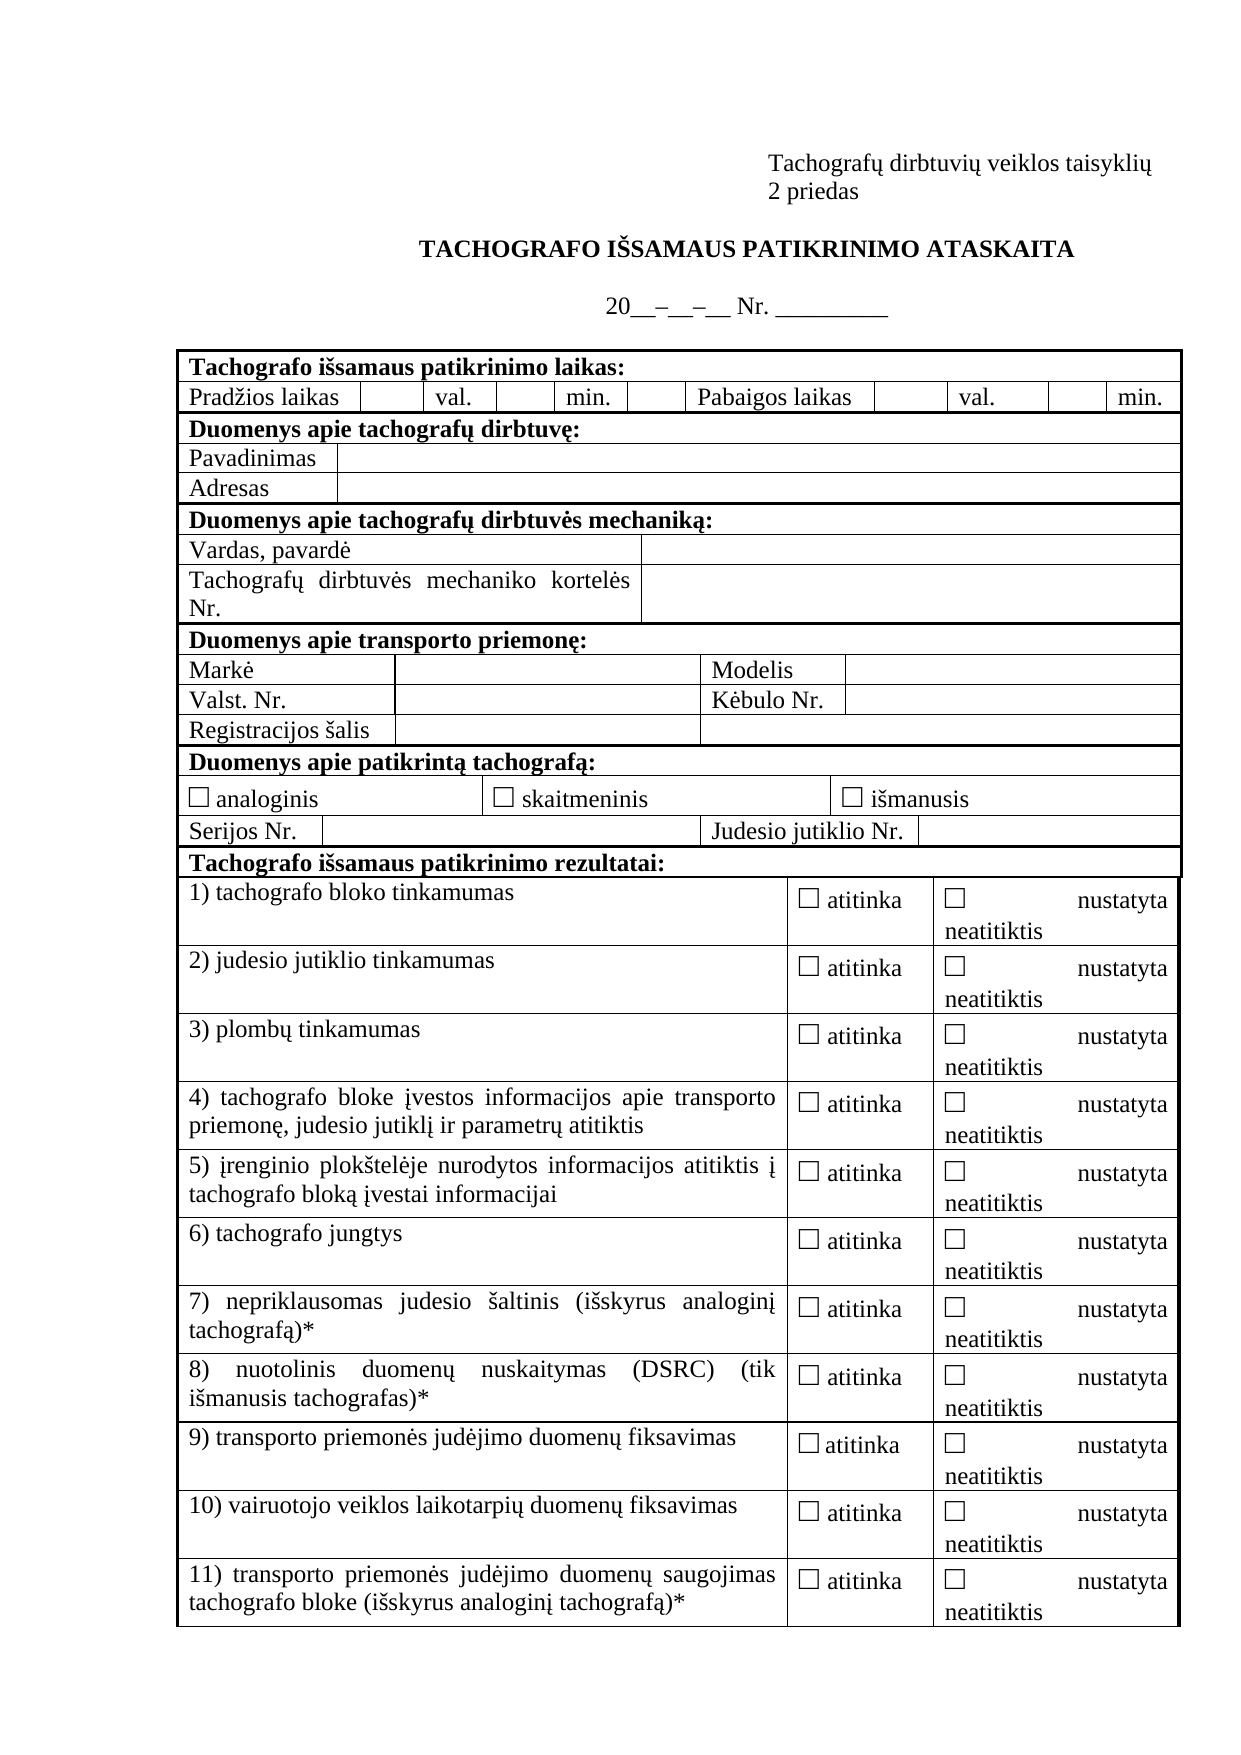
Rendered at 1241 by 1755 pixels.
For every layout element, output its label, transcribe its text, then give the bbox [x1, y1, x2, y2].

table_cell 1) tachografo bloko tinkamumas [179, 878, 787, 944]
table_cell Duomenys apie tachografų dirbtuvę: [179, 414, 1180, 442]
table_cell □ nustatyta neatitiktis [934, 1150, 1177, 1217]
table_cell Kėbulo Nr. [701, 685, 845, 714]
table_cell Duomenys apie patikrintą tachografą: [179, 747, 1180, 775]
table_cell Pavadinimas [179, 444, 337, 472]
table_cell □ atitinka [788, 1354, 933, 1421]
table_cell □ atitinka [788, 1014, 933, 1081]
table_cell Registracijos šalis [179, 715, 395, 743]
table_cell 4) tachografo bloke įvestos informacijos apie transporto priemonę, judesio jutiklį ir parametrų atitiktis [179, 1082, 787, 1149]
table_cell 2) judesio jutiklio tinkamumas [179, 946, 787, 1013]
table_cell □ nustatyta neatitiktis [934, 1354, 1177, 1421]
table_cell □ nustatyta neatitiktis [934, 946, 1177, 1013]
table_cell □ nustatyta neatitiktis [934, 1491, 1177, 1558]
table_cell □ atitinka [788, 1286, 933, 1353]
table_cell □ atitinka [788, 878, 933, 944]
table_cell □ skaitmeninis [483, 776, 830, 815]
table_cell 6) tachografo jungtys [179, 1218, 787, 1285]
table_cell Pradžios laikas [179, 382, 360, 411]
text 2 priedas [768, 176, 1181, 205]
table_cell □ analoginis [179, 776, 482, 815]
table_cell min. [555, 382, 627, 411]
table_cell □ nustatyta neatitiktis [934, 1559, 1177, 1626]
table_cell val. [948, 382, 1048, 411]
table_cell [642, 535, 1180, 564]
table_cell [846, 685, 1180, 714]
table_cell □ išmanusis [831, 776, 1180, 815]
table_cell [701, 715, 1180, 743]
text Tachografų dirbtuvių veiklos taisyklių [768, 148, 1240, 176]
table_cell [338, 473, 1180, 502]
table_cell □ nustatyta neatitiktis [934, 1082, 1177, 1149]
table_cell [1049, 382, 1106, 411]
table_cell 9) transporto priemonės judėjimo duomenų fiksavimas [179, 1423, 787, 1489]
table_cell [642, 565, 1180, 622]
table_cell [396, 685, 700, 714]
table_cell [875, 382, 947, 411]
table_cell [919, 816, 1180, 844]
table_cell 7) nepriklausomas judesio šaltinis (išskyrus analoginį tachografą)* [179, 1286, 787, 1353]
table_cell Valst. Nr. [179, 685, 394, 714]
table_cell □ atitinka [788, 1082, 933, 1149]
table_cell [323, 816, 700, 844]
table_cell [396, 655, 700, 684]
table_cell Markė [179, 655, 394, 684]
table_cell min. [1107, 382, 1180, 411]
table_cell □ nustatyta neatitiktis [934, 1423, 1177, 1489]
table_cell Tachografo išsamaus patikrinimo rezultatai: [179, 848, 1180, 876]
table_cell Judesio jutiklio Nr. [701, 816, 918, 844]
text TACHOGRAFO IŠSAMAUS PATIKRINIMO ATASKAITA [312, 234, 1181, 263]
table_cell □ atitinka [788, 1150, 933, 1217]
table_cell □ atitinka [788, 1491, 933, 1558]
table_cell 5) įrenginio plokštelėje nurodytos informacijos atitiktis į tachografo bloką įvestai informacijai [179, 1150, 787, 1217]
table_cell □ atitinka [788, 1559, 933, 1626]
table_header Tachografo išsamaus patikrinimo laikas: [179, 352, 1180, 381]
table_cell Duomenys apie transporto priemonę: [179, 625, 1180, 654]
table_cell [361, 382, 423, 411]
table_cell □ atitinka [788, 1423, 933, 1489]
table_cell [846, 655, 1180, 684]
table_cell Adresas [179, 473, 337, 502]
table_cell □ nustatyta neatitiktis [934, 1014, 1177, 1081]
table_cell 3) plombų tinkamumas [179, 1014, 787, 1081]
table_cell [338, 444, 1180, 472]
text 20__–__–__ Nr. _________ [312, 291, 1181, 320]
table_cell Duomenys apie tachografų dirbtuvės mechaniką: [179, 505, 1180, 534]
table_cell 10) vairuotojo veiklos laikotarpių duomenų fiksavimas [179, 1491, 787, 1558]
table_cell Tachografų dirbtuvės mechaniko kortelės Nr. [179, 565, 641, 622]
table_cell □ atitinka [788, 1218, 933, 1285]
table_cell Serijos Nr. [179, 816, 322, 844]
table_cell [628, 382, 685, 411]
table_cell Vardas, pavardė [179, 535, 641, 564]
table_cell □ atitinka [788, 946, 933, 1013]
table_cell Pabaigos laikas [686, 382, 874, 411]
table_cell [396, 715, 700, 743]
table_cell 11) transporto priemonės judėjimo duomenų saugojimas tachografo bloke (išskyrus analoginį tachografą)* [179, 1559, 787, 1626]
table_cell val. [424, 382, 496, 411]
table_cell [497, 382, 554, 411]
table_cell □ nustatyta neatitiktis [934, 1286, 1177, 1353]
table_cell □ nustatyta neatitiktis [934, 1218, 1177, 1285]
table_cell Modelis [701, 655, 845, 684]
table_cell □ nustatyta neatitiktis [934, 878, 1177, 944]
table_cell 8) nuotolinis duomenų nuskaitymas (DSRC) (tik išmanusis tachografas)* [179, 1354, 787, 1421]
